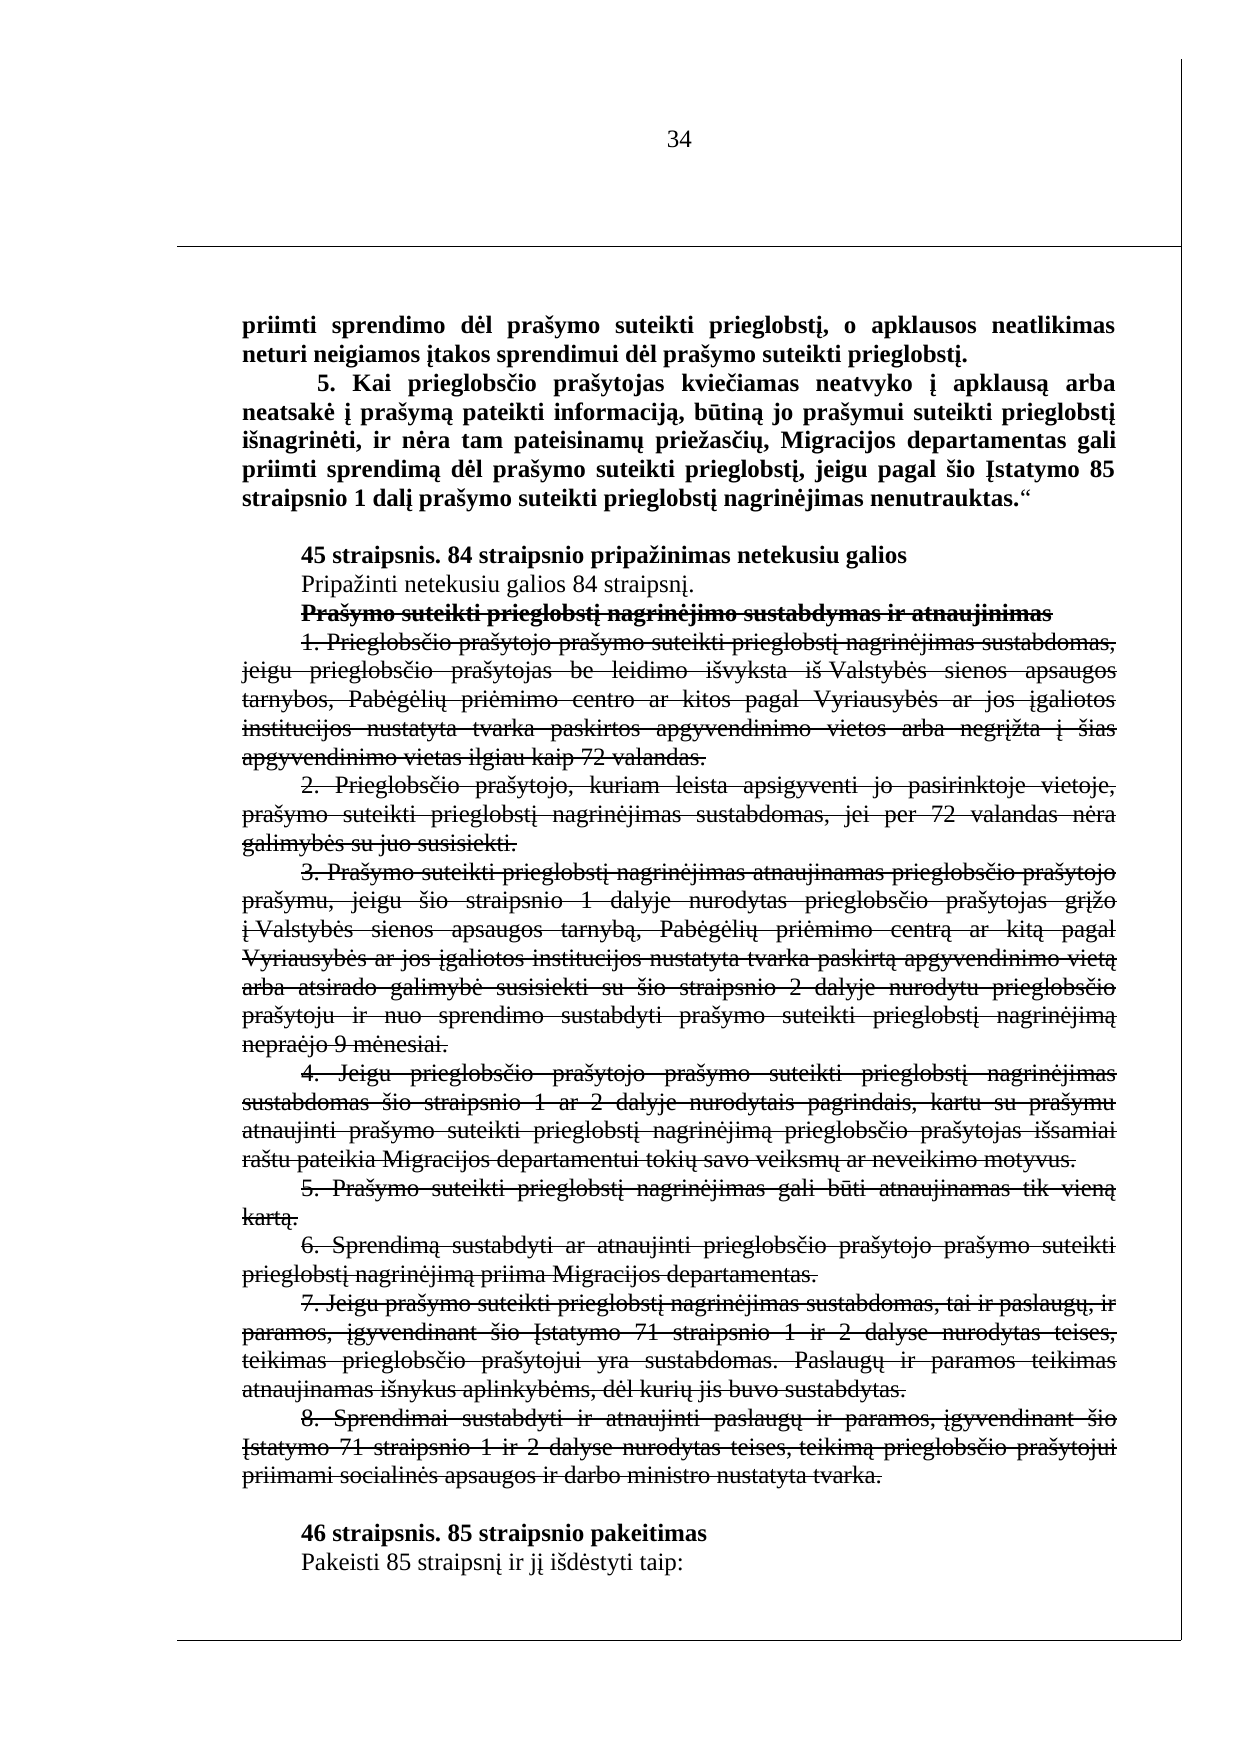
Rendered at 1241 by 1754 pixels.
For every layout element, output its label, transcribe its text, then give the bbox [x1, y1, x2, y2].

text priimti sprendimo dėl prašymo suteikti prieglobstį, o apklausos neatlikimas neturi neigiamos įtakos sprendimui dėl prašymo suteikti prieglobstį. [177, 246, 1181, 368]
text Pripažinti netekusiu galios 84 straipsnį. [177, 569, 1181, 598]
text 45 straipsnis. 84 straipsnio pripažinimas netekusiu galios [177, 540, 1181, 569]
text 1. Prieglobsčio prašytojo prašymo suteikti prieglobstį nagrinėjimas sustabdomas, jeigu prieglobsčio prašytojas be leidimo išvyksta iš Valstybės sienos apsaugos tarnybos, Pabėgėlių priėmimo centro ar kitos pagal Vyriausybės ar jos įgaliotos institucijos nustatyta tvarka paskirtos apgyvendinimo vietos arba negrįžta į šias apgyvendinimo vietas ilgiau kaip 72 valandas. [177, 627, 1181, 770]
text 2. Prieglobsčio prašytojo, kuriam leista apsigyventi jo pasirinktoje vietoje, prašymo suteikti prieglobstį nagrinėjimas sustabdomas, jei per 72 valandas nėra galimybės su juo susisiekti. [177, 770, 1181, 857]
text 3. Prašymo suteikti prieglobstį nagrinėjimas atnaujinamas prieglobsčio prašytojo prašymu, jeigu šio straipsnio 1 dalyje nurodytas prieglobsčio prašytojas grįžo į Valstybės sienos apsaugos tarnybą, Pabėgėlių priėmimo centrą ar kitą pagal Vyriausybės ar jos įgaliotos institucijos nustatyta tvarka paskirtą apgyvendinimo vietą arba atsirado galimybė susisiekti su šio straipsnio 2 dalyje nurodytu prieglobsčio prašytoju ir nuo sprendimo sustabdyti prašymo suteikti prieglobstį nagrinėjimą nepraėjo 9 mėnesiai. [177, 857, 1181, 1058]
text Prašymo suteikti prieglobstį nagrinėjimo sustabdymas ir atnaujinimas [177, 598, 1181, 627]
text 5. Kai prieglobsčio prašytojas kviečiamas neatvyko į apklausą arba neatsakė į prašymą pateikti informaciją, būtiną jo prašymui suteikti prieglobstį išnagrinėti, ir nėra tam pateisinamų priežasčių, Migracijos departamentas gali priimti sprendimą dėl prašymo suteikti prieglobstį, jeigu pagal šio Įstatymo 85 straipsnio 1 dalį prašymo suteikti prieglobstį nagrinėjimas nenutrauktas.“ [177, 368, 1181, 512]
text Pakeisti 85 straipsnį ir jį išdėstyti taip: [177, 1547, 1181, 1640]
text 4. Jeigu prieglobsčio prašytojo prašymo suteikti prieglobstį nagrinėjimas sustabdomas šio straipsnio 1 ar 2 dalyje nurodytais pagrindais, kartu su prašymu atnaujinti prašymo suteikti prieglobstį nagrinėjimą prieglobsčio prašytojas išsamiai raštu pateikia Migracijos departamentui tokių savo veiksmų ar neveikimo motyvus. [177, 1058, 1181, 1173]
text 6. Sprendimą sustabdyti ar atnaujinti prieglobsčio prašytojo prašymo suteikti prieglobstį nagrinėjimą priima Migracijos departamentas. [177, 1230, 1181, 1288]
text 5. Prašymo suteikti prieglobstį nagrinėjimas gali būti atnaujinamas tik vieną kartą. [177, 1173, 1181, 1230]
text 7. Jeigu prašymo suteikti prieglobstį nagrinėjimas sustabdomas, tai ir paslaugų, ir paramos, įgyvendinant šio Įstatymo 71 straipsnio 1 ir 2 dalyse nurodytas teises, teikimas prieglobsčio prašytojui yra sustabdomas. Paslaugų ir paramos teikimas atnaujinamas išnykus aplinkybėms, dėl kurių jis buvo sustabdytas. [177, 1288, 1181, 1403]
text 8. Sprendimai sustabdyti ir atnaujinti paslaugų ir paramos, įgyvendinant šio Įstatymo 71 straipsnio 1 ir 2 dalyse nurodytas teises, teikimą prieglobsčio prašytojui priimami socialinės apsaugos ir darbo ministro nustatyta tvarka. [177, 1403, 1181, 1489]
list 46 straipsnis. 85 straipsnio pakeitimas [177, 1518, 1181, 1547]
